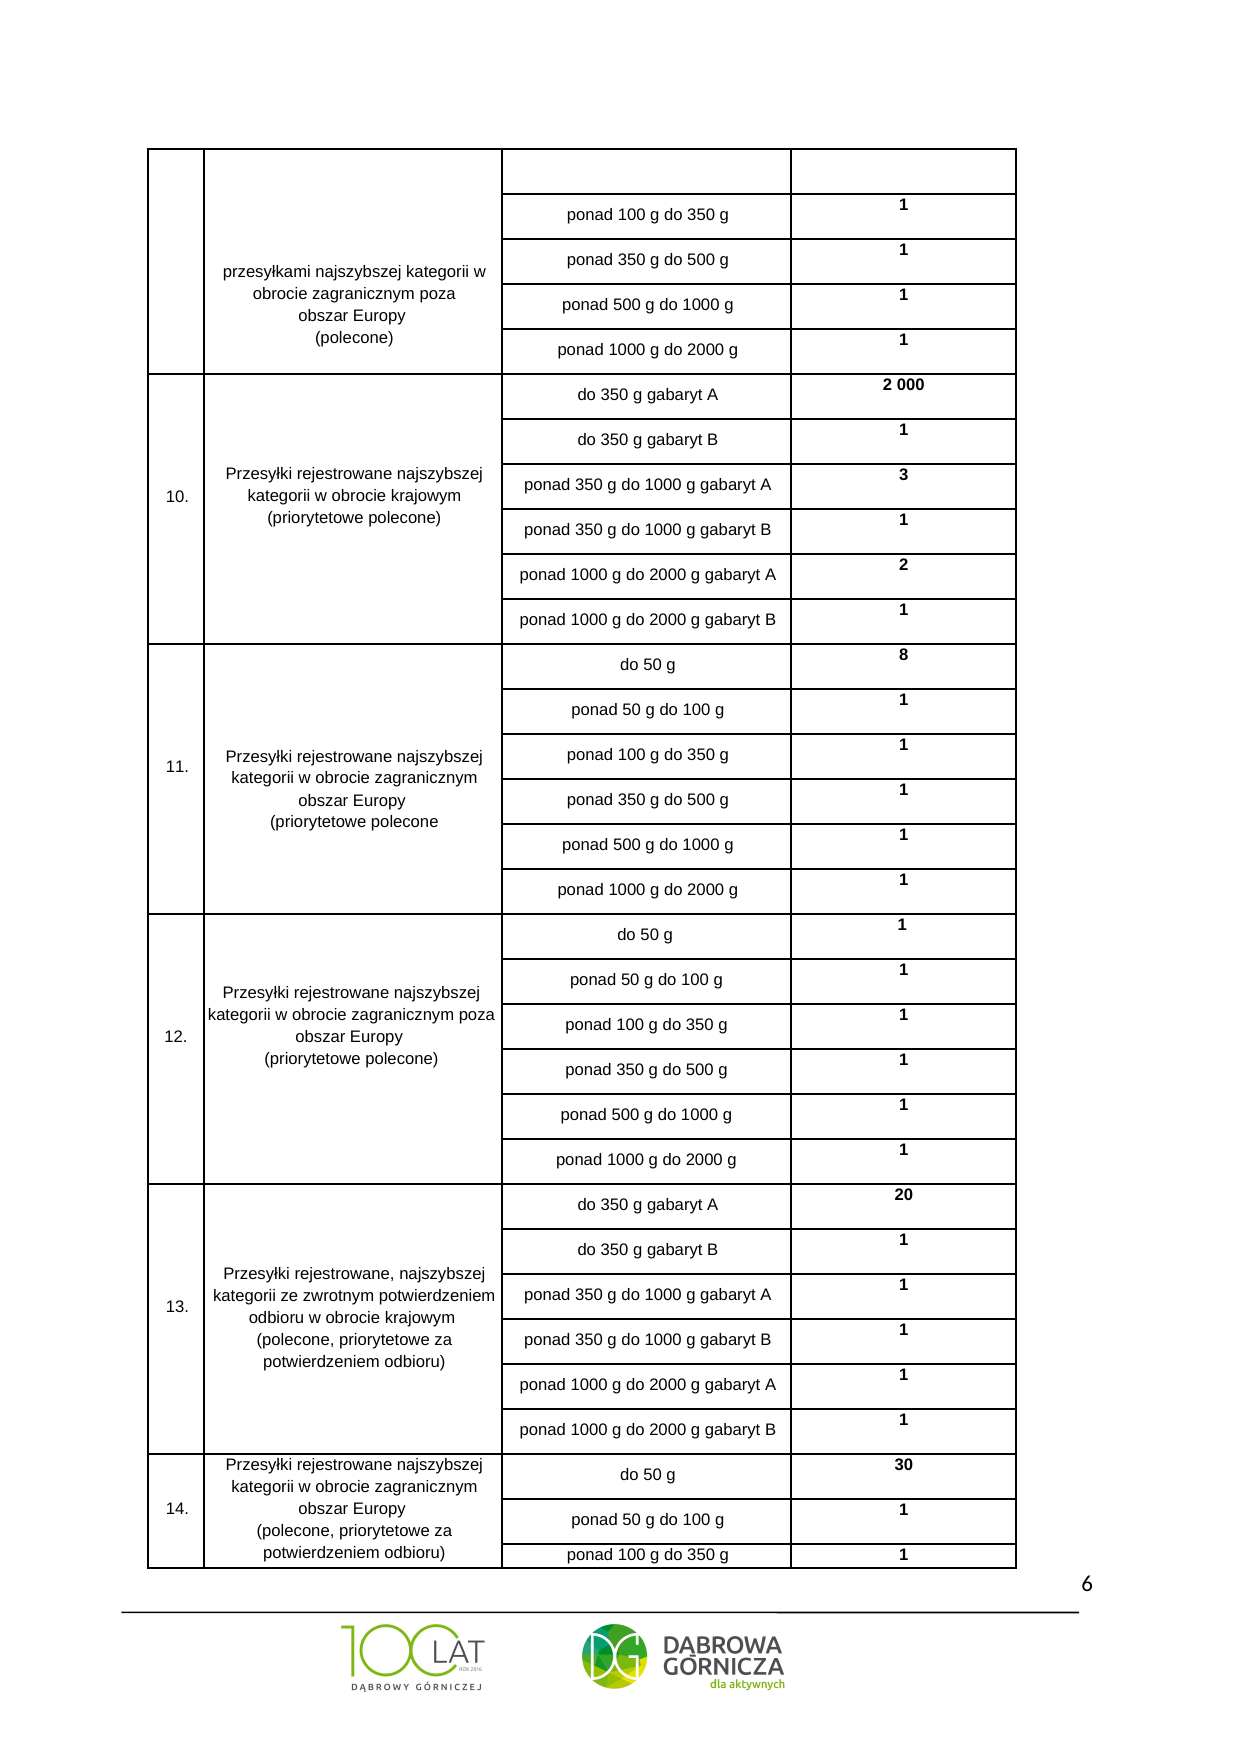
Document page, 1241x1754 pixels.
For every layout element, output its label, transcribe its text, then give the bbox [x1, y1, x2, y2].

table_cell [792, 150, 1015, 193]
table_cell 1 [792, 1500, 1015, 1543]
table_cell [503, 150, 790, 193]
table_cell do 350 g gabaryt B [503, 1230, 790, 1273]
table_cell 1 [792, 240, 1015, 283]
table_cell do 350 g gabaryt A [503, 1185, 790, 1228]
table_cell 1 [792, 1410, 1015, 1453]
table_cell ponad 50 g do 100 g [503, 960, 790, 1003]
table_cell 1 [792, 870, 1015, 913]
table_cell 11. [149, 645, 203, 913]
table_cell ponad 1000 g do 2000 g gabaryt B [503, 600, 790, 643]
table_cell ponad 1000 g do 2000 g gabaryt B [503, 1410, 790, 1453]
table_cell ponad 100 g do 350 g [503, 1005, 790, 1048]
table_cell ponad 1000 g do 2000 g gabaryt A [503, 555, 790, 598]
table_cell ponad 350 g do 1000 g gabaryt B [503, 510, 790, 553]
table_cell 1 [792, 1140, 1015, 1183]
table_cell 8 [792, 645, 1015, 688]
table_cell 1 [792, 960, 1015, 1003]
table_cell 1 [792, 735, 1015, 778]
table_cell 1 [792, 510, 1015, 553]
table_cell ponad 100 g do 350 g [503, 735, 790, 778]
table_cell 2 000 [792, 375, 1015, 418]
table_cell 1 [792, 1230, 1015, 1273]
table_cell ponad 1000 g do 2000 g gabaryt A [503, 1365, 790, 1408]
table_cell ponad 100 g do 350 g [503, 195, 790, 238]
table_cell 3 [792, 465, 1015, 508]
table_cell 1 [792, 1050, 1015, 1093]
table_cell 20 [792, 1185, 1015, 1228]
table_cell 1 [792, 1365, 1015, 1408]
table_cell 1 [792, 285, 1015, 328]
table_cell ponad 350 g do 1000 g gabaryt A [503, 465, 790, 508]
picture [340, 1623, 790, 1695]
table_cell ponad 350 g do 1000 g gabaryt B [503, 1320, 790, 1363]
table_cell 30 [792, 1455, 1015, 1498]
table_cell 1 [792, 420, 1015, 463]
table_cell [149, 150, 203, 373]
table_cell 2 [792, 555, 1015, 598]
table_cell ponad 500 g do 1000 g [503, 1095, 790, 1138]
table_cell 12. [149, 915, 203, 1183]
table_cell 1 [792, 195, 1015, 238]
table_cell Przesyłki rejestrowane najszybszej kategorii w obrocie zagranicznym obszar Europy (priorytetowe polecone [205, 645, 501, 913]
table_cell Przesyłki rejestrowane najszybszej kategorii w obrocie zagranicznym poza obszar Europy (priorytetowe polecone) [205, 915, 501, 1183]
table_cell ponad 500 g do 1000 g [503, 285, 790, 328]
table_cell 1 [792, 600, 1015, 643]
table_cell 14. [149, 1455, 203, 1567]
table_cell Przesyłki rejestrowane, najszybszej kategorii ze zwrotnym potwierdzeniem odbioru w obrocie krajowym (polecone, priorytetowe za potwierdzeniem odbioru) [205, 1185, 501, 1453]
table_cell przesyłkami najszybszej kategorii w obrocie zagranicznym poza obszar Europy (polecone) [205, 150, 501, 373]
table_cell ponad 100 g do 350 g [503, 1545, 790, 1567]
table_cell ponad 350 g do 1000 g gabaryt A [503, 1275, 790, 1318]
table_cell 1 [792, 1275, 1015, 1318]
table_cell ponad 500 g do 1000 g [503, 825, 790, 868]
table_cell ponad 350 g do 500 g [503, 1050, 790, 1093]
table_cell 1 [792, 1545, 1015, 1567]
table_cell 13. [149, 1185, 203, 1453]
table_cell 1 [792, 1320, 1015, 1363]
table_cell ponad 1000 g do 2000 g [503, 330, 790, 373]
table_cell ponad 50 g do 100 g [503, 690, 790, 733]
table_cell ponad 350 g do 500 g [503, 780, 790, 823]
table_cell Przesyłki rejestrowane najszybszej kategorii w obrocie zagranicznym obszar Europy (polecone, priorytetowe za potwierdzeniem odbioru) [205, 1455, 501, 1567]
table_cell do 50 g [503, 645, 790, 688]
table_cell do 50 g [503, 1455, 790, 1498]
table_cell do 350 g gabaryt B [503, 420, 790, 463]
table_cell ponad 350 g do 500 g [503, 240, 790, 283]
table_cell 1 [792, 330, 1015, 373]
table_cell Przesyłki rejestrowane najszybszej kategorii w obrocie krajowym (priorytetowe polecone) [205, 375, 501, 643]
table_cell 1 [792, 1005, 1015, 1048]
table_cell 1 [792, 690, 1015, 733]
table_cell ponad 1000 g do 2000 g [503, 870, 790, 913]
table_cell 1 [792, 825, 1015, 868]
table_cell 10. [149, 375, 203, 643]
table_cell 1 [792, 915, 1015, 958]
table_cell do 50 g [503, 915, 790, 958]
table_cell 1 [792, 780, 1015, 823]
table_cell ponad 50 g do 100 g [503, 1500, 790, 1543]
table_cell 1 [792, 1095, 1015, 1138]
table_cell do 350 g gabaryt A [503, 375, 790, 418]
table_cell ponad 1000 g do 2000 g [503, 1140, 790, 1183]
